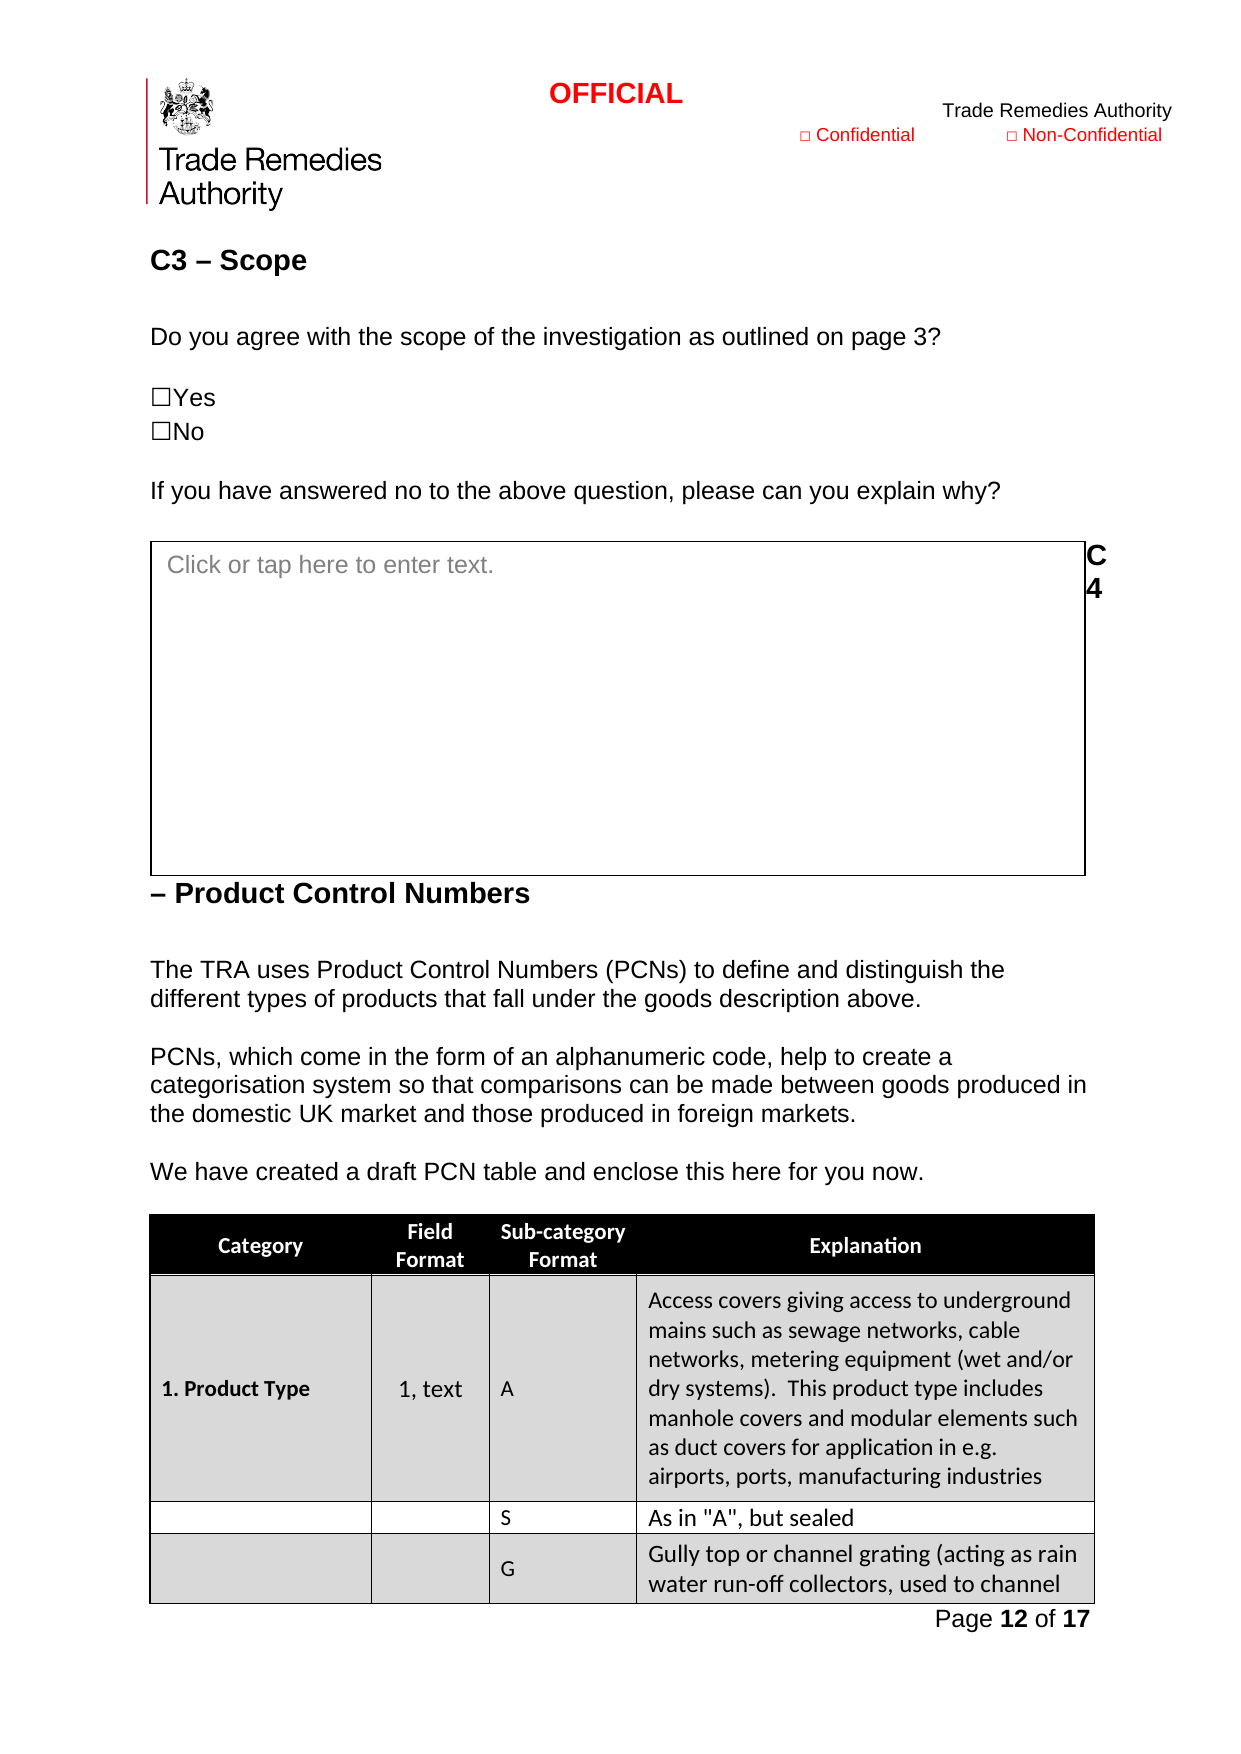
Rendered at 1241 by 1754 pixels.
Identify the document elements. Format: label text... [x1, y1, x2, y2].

text We have created a draft PCN table and enclose this here for you now. [150, 1157, 1090, 1185]
text PCNs, which come in the form of an alphanumeric code, help to create a categorisation system so that comparisons can be made between goods produced in the domestic UK market and those produced in foreign markets. [150, 1042, 1090, 1128]
table_cell As in "A", but sealed [637, 1502, 1094, 1533]
subtitle C3 – Scope [150, 243, 1090, 276]
text ☐Yes [150, 379, 1090, 413]
table_cell [151, 1534, 371, 1603]
table_cell S [490, 1502, 636, 1533]
table_cell 1, text [372, 1276, 489, 1501]
table_cell [372, 1502, 489, 1533]
table_cell [151, 1502, 371, 1533]
table_header Explanation [637, 1215, 1094, 1274]
table_cell G [490, 1534, 636, 1603]
text ☐No [150, 413, 1090, 447]
table_cell Gully top or channel grating (acting as rain water run-off collectors, used to channel [637, 1534, 1094, 1603]
text If you have answered no to the above question, please can you explain why? [150, 476, 1090, 505]
subtitle C4 – Product Control Numbers [150, 538, 1090, 591]
table_cell Access covers giving access to underground mains such as sewage networks, cable networks, metering equipment (wet and/or dry systems). This product type includes manhole covers and modular elements such as duct covers for application in e.g. airports, ports, manufacturing industries [637, 1276, 1094, 1501]
text The TRA uses Product Control Numbers (PCNs) to define and distinguish the different types of products that fall under the goods description above. [150, 955, 1090, 1013]
table_header Field Format [372, 1215, 489, 1274]
table_header Category [151, 1215, 371, 1274]
table_cell 1. Product Type [151, 1276, 371, 1501]
subtitle C4 – Product Control Numbers [150, 594, 1090, 910]
table_header Sub-category Format [490, 1215, 636, 1274]
table_cell [372, 1534, 489, 1603]
text Do you agree with the scope of the investigation as outlined on page 3? [150, 322, 1090, 351]
table_cell A [490, 1276, 636, 1501]
text Click or tap here to enter text. [167, 549, 1069, 578]
